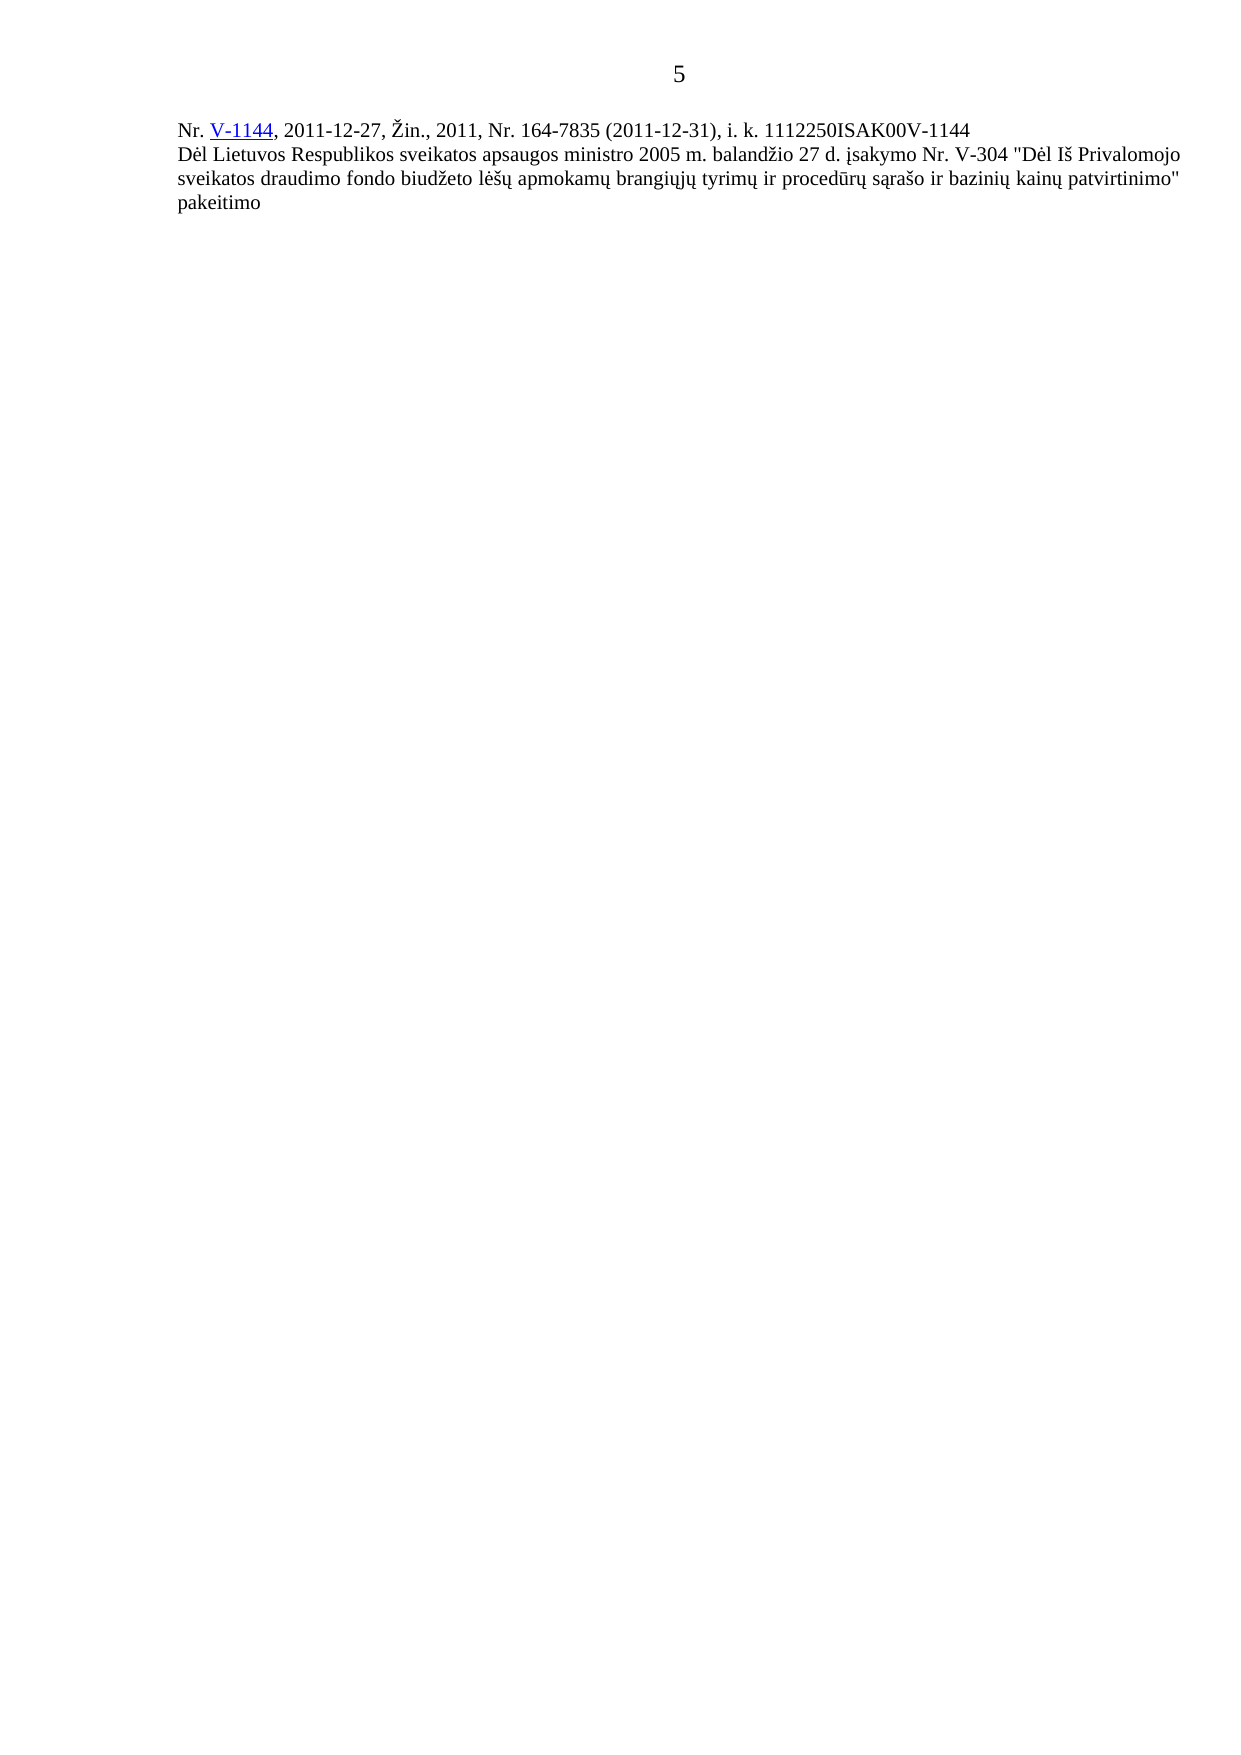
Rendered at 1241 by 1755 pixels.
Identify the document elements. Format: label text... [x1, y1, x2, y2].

text Dėl Lietuvos Respublikos sveikatos apsaugos ministro 2005 m. balandžio 27 d. įsakymo Nr. V-304 "Dėl Iš Privalomojo sveikatos draudimo fondo biudžeto lėšų apmokamų brangiųjų tyrimų ir procedūrų sąrašo ir bazinių kainų patvirtinimo" pakeitimo [177, 142, 1181, 214]
text Nr. V-1144, 2011-12-27, Žin., 2011, Nr. 164-7835 (2011-12-31), i. k. 1112250ISAK00V-1144 [177, 118, 1181, 142]
